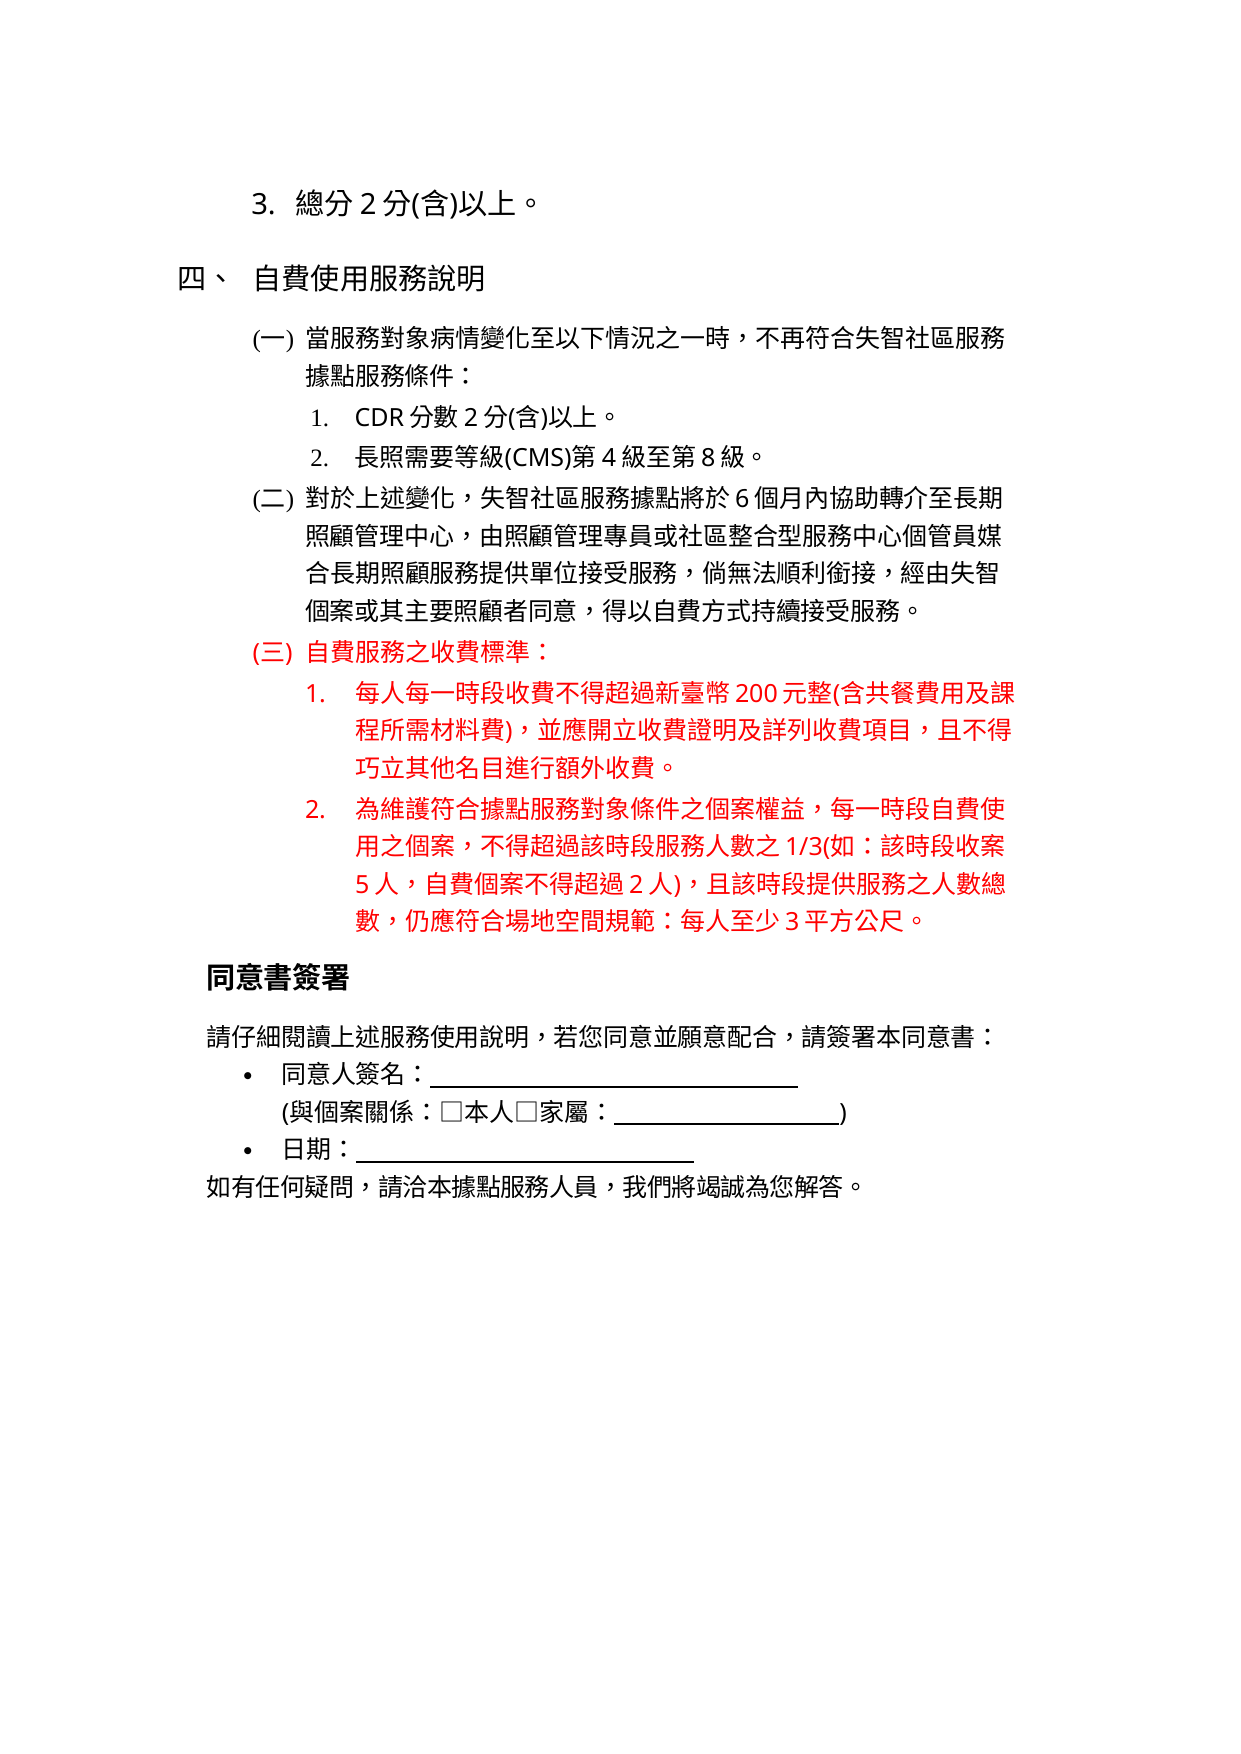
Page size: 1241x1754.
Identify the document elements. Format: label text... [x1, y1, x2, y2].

list (與個案關係：□本人□家屬： ) [282, 1092, 1093, 1129]
text 如有任何疑問，請洽本據點服務人員，我們將竭誠為您解答。 [207, 1167, 1093, 1204]
list 自費服務之收費標準： [252, 632, 1018, 669]
subtitle 同意書簽署 [207, 938, 1093, 1013]
list 對於上述變化，失智社區服務據點將於6個月內協助轉介至長期照顧管理中心，由照顧管理專員或社區整合型服務中心個管員媒合長期照顧服務提供單位接受服務，倘無法順利銜接，經由失智個案或其主要照顧者同意，得以自費方式持續接受服務。 [252, 478, 1018, 628]
list 每人每一時段收費不得超過新臺幣200元整(含共餐費用及課程所需材料費)，並應開立收費證明及詳列收費項目，且不得巧立其他名目進行額外收費。 [305, 673, 1018, 785]
list 同意人簽名： [244, 1054, 1093, 1092]
list 長照需要等級(CMS)第4級至第8級。 [310, 437, 1018, 475]
list CDR分數2分(含)以上。 [310, 396, 1018, 434]
text 請仔細閱讀上述服務使用說明，若您同意並願意配合，請簽署本同意書： [207, 1017, 1093, 1054]
list 日期： [244, 1129, 1093, 1167]
list 自費使用服務說明 [177, 239, 1093, 314]
list 總分2分(含)以上。 [251, 164, 1093, 239]
list 為維護符合據點服務對象條件之個案權益，每一時段自費使用之個案，不得超過該時段服務人數之1/3(如：該時段收案5人，自費個案不得超過2人)，且該時段提供服務之人數總數，仍應符合場地空間規範：每人至少3平方公尺。 [305, 788, 1018, 938]
list 當服務對象病情變化至以下情況之一時，不再符合失智社區服務據點服務條件： [252, 318, 1018, 393]
